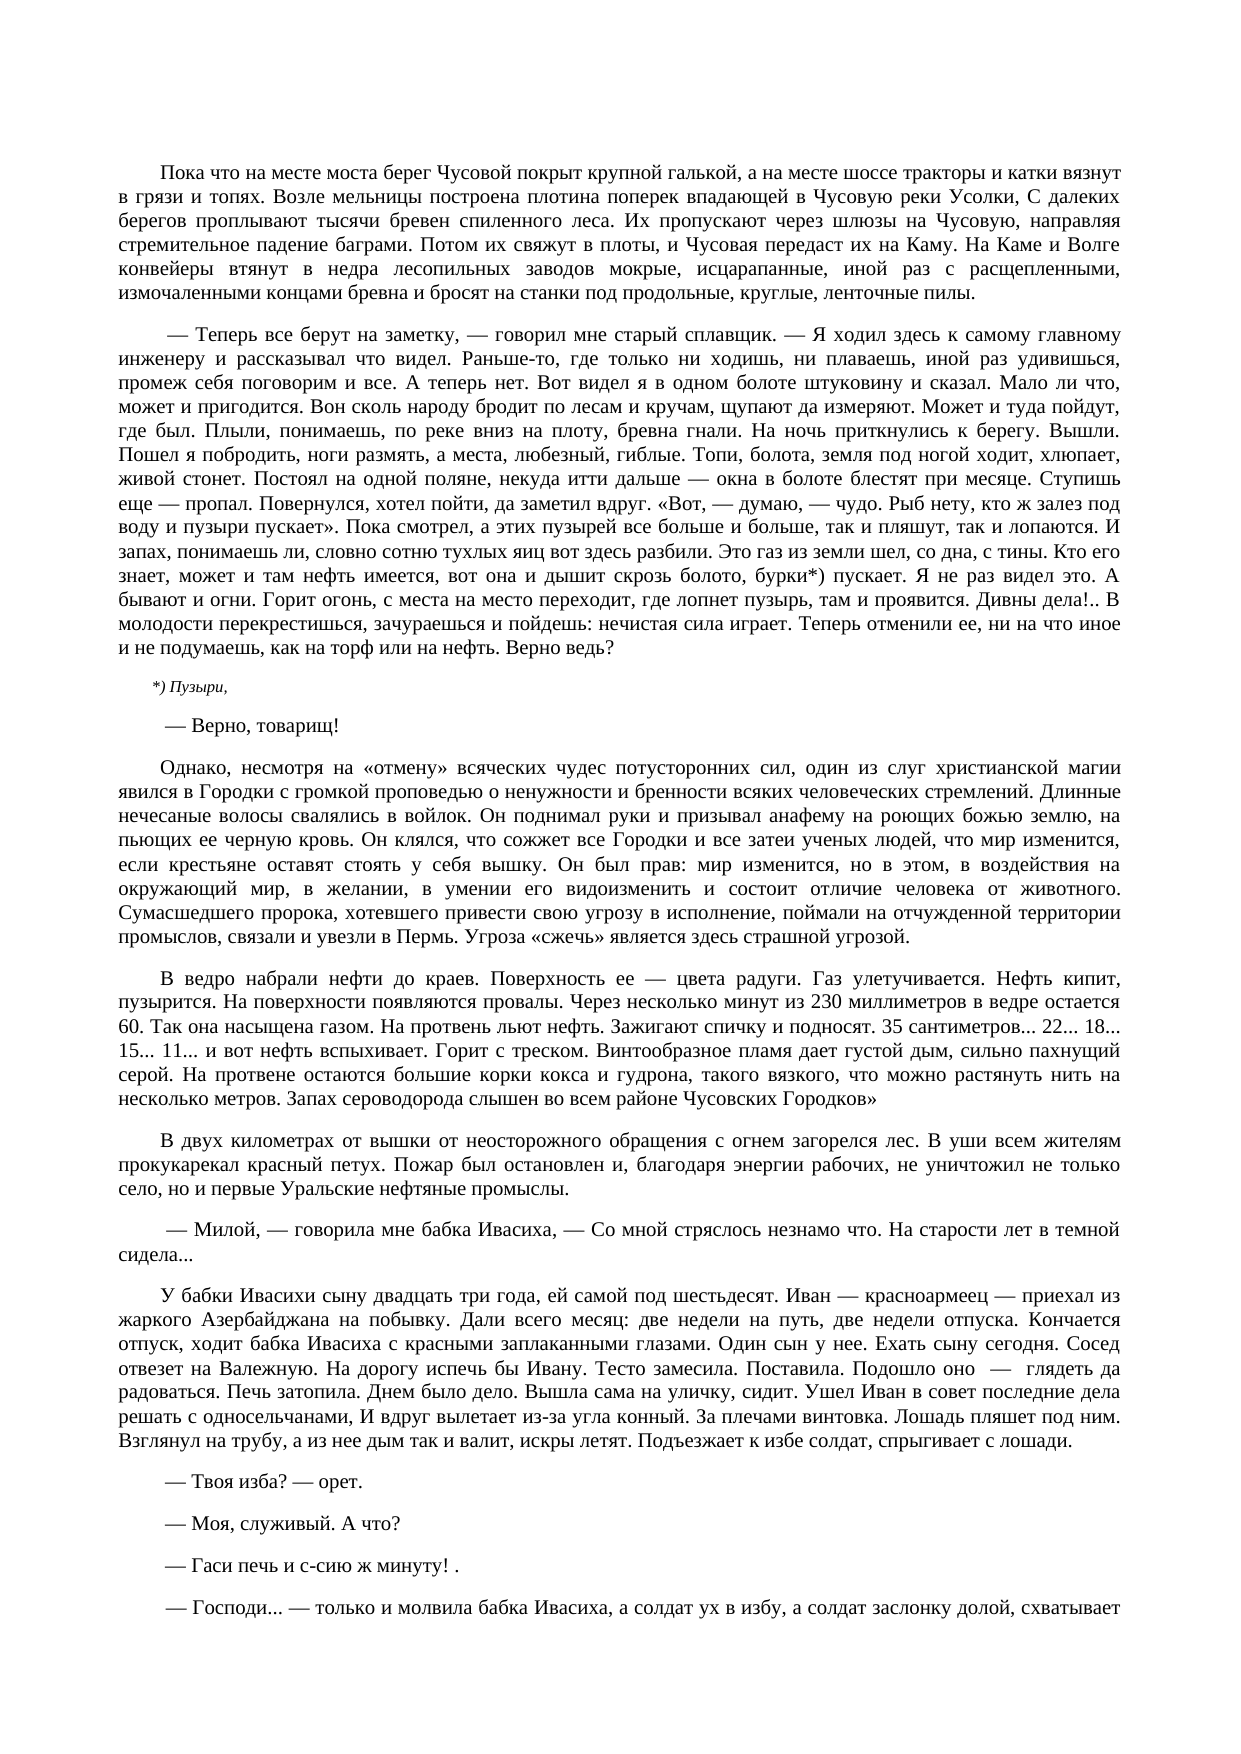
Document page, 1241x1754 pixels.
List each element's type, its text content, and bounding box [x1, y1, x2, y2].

text Однако, несмотря на «отмену» всяческих чудес потусторонних сил, один из слуг христианской магии явился в Городки с громкой проповедью о ненужности и бренности всяких человеческих стремлений. Длинные нечесаные волосы свалялись в войлок. Он поднимал руки и призывал анафему на роющих божью землю, на пьющих ее черную кровь. Он клялся, что сожжет все Городки и все затеи ученых людей, что мир изменится, если крестьяне оставят стоять у себя вышку. Он был прав: мир изменится, но в этом, в воздействия на окружающий мир, в желании, в умении его видоизменить и состоит отличие человека от животного. Сумасшедшего пророка, хотевшего привести свою угрозу в исполнение, поймали на отчужденной территории промыслов, связали и увезли в Пермь. Угроза «сжечь» является здесь страшной угрозой. [118, 755, 1122, 948]
text У бабки Ивасихи сыну двадцать три года, ей самой под шестьдесят. Иван — красноармеец — приехал из жаркого Азербайджана на побывку. Дали всего месяц: две недели на путь, две недели отпуска. Кончается отпуск, ходит бабка Ивасиха с красными заплаканными глазами. Один сын у нее. Ехать сыну сегодня. Сосед отвезет на Валежную. На дорогу испечь бы Ивану. Тесто замесила. Поставила. Подошло оно — глядеть да радоваться. Печь затопила. Днем было дело. Вышла сама на уличку, сидит. Ушел Иван в совет последние дела решать с односельчанами, И вдруг вылетает из-за угла конный. За плечами винтовка. Лошадь пляшет под ним. Взглянул на трубу, а из нее дым так и валит, искры летят. Подъезжает к избе солдат, спрыгивает с лошади. [118, 1283, 1122, 1452]
text — Гаси печь и с-сию ж минуту! . [118, 1553, 1122, 1577]
text — Милой, — говорила мне бабка Ивасиха, — Со мной стряслось незнамо что. На старости лет в темной сидела... [118, 1217, 1122, 1266]
text — Теперь все берут на заметку, — говорил мне старый сплавщик. — Я ходил здесь к самому главному инженеру и рассказывал что видел. Раньше-то, где только ни ходишь, ни плаваешь, иной раз удивишься, промеж себя поговорим и все. А теперь нет. Вот видел я в одном болоте штуковину и сказал. Мало ли что, может и пригодится. Вон сколь народу бродит по лесам и кручам, щупают да измеряют. Может и туда пойдут, где был. Плыли, понимаешь, по реке вниз на плоту, бревна гнали. На ночь приткнулись к берегу. Вышли. Пошел я побродить, ноги размять, а места, любезный, гиблые. Топи, болота, земля под ногой ходит, хлюпает, живой стонет. Постоял на одной поляне, некуда итти дальше — окна в болоте блестят при месяце. Ступишь еще — пропал. Повернулся, хотел пойти, да заметил вдруг. «Вот, — думаю, — чудо. Рыб нету, кто ж залез под воду и пузыри пускает». Пока смотрел, а этих пузырей все больше и больше, так и пляшут, так и лопаются. И запах, понимаешь ли, словно сотню тухлых яиц вот здесь разбили. Это газ из земли шел, со дна, с тины. Кто его знает, может и там нефть имеется, вот она и дышит скрозь болото, бурки*) пускает. Я не раз видел это. А бывают и огни. Горит огонь, с места на место переходит, где лопнет пузырь, там и проявится. Дивны дела!.. В молодости перекрестишься, зачураешься и пойдешь: нечистая сила играет. Теперь отменили ее, ни на что иное и не подумаешь, как на торф или на нефть. Верно ведь? [118, 322, 1122, 659]
text Пока что на месте моста берег Чусовой покрыт крупной галькой, а на месте шоссе тракторы и катки вязнут в грязи и топях. Возле мельницы построена плотина поперек впадающей в Чусовую реки Усолки, С далеких берегов проплывают тысячи бревен спиленного леса. Их пропускают через шлюзы на Чусовую, направляя стремительное падение баграми. Потом их свяжут в плоты, и Чусовая передаст их на Каму. На Каме и Волге конвейеры втянут в недра лесопильных заводов мокрые, исцарапанные, иной раз с расщепленными, измочаленными концами бревна и бросят на станки под продольные, круглые, ленточные пилы. [118, 160, 1122, 304]
text В двух километрах от вышки от неосторожного обращения с огнем загорелся лес. В уши всем жителям прокукарекал красный петух. Пожар был остановлен и, благодаря энергии рабочих, не уничтожил не только село, но и первые Уральские нефтяные промыслы. [118, 1127, 1122, 1200]
text — Верно, товарищ! [118, 713, 1122, 737]
text — Господи... — только и молвила бабка Ивасиха, а солдат ух в избу, а солдат заслонку долой, схватывает [118, 1595, 1122, 1619]
text *) Пузыри, [118, 677, 1122, 696]
text — Твоя изба? — орет. [118, 1469, 1122, 1493]
text В ведро набрали нефти до краев. Поверхность ее — цвета радуги. Газ улетучивается. Нефть кипит, пузырится. На поверхности появляются провалы. Через несколько минут из 230 миллиметров в ведре остается 60. Так она насыщена газом. На протвень льют нефть. Зажигают спичку и подносят. 35 сантиметров... 22... 18... 15... 11... и вот нефть вспыхивает. Горит с треском. Винтообразное пламя дает густой дым, сильно пахнущий серой. На протвене остаются большие корки кокса и гудрона, такого вязкого, что можно растянуть нить на несколько метров. Запах сероводорода слышен во всем районе Чусовских Городков» [118, 965, 1122, 1110]
text — Моя, служивый. А что? [118, 1511, 1122, 1535]
